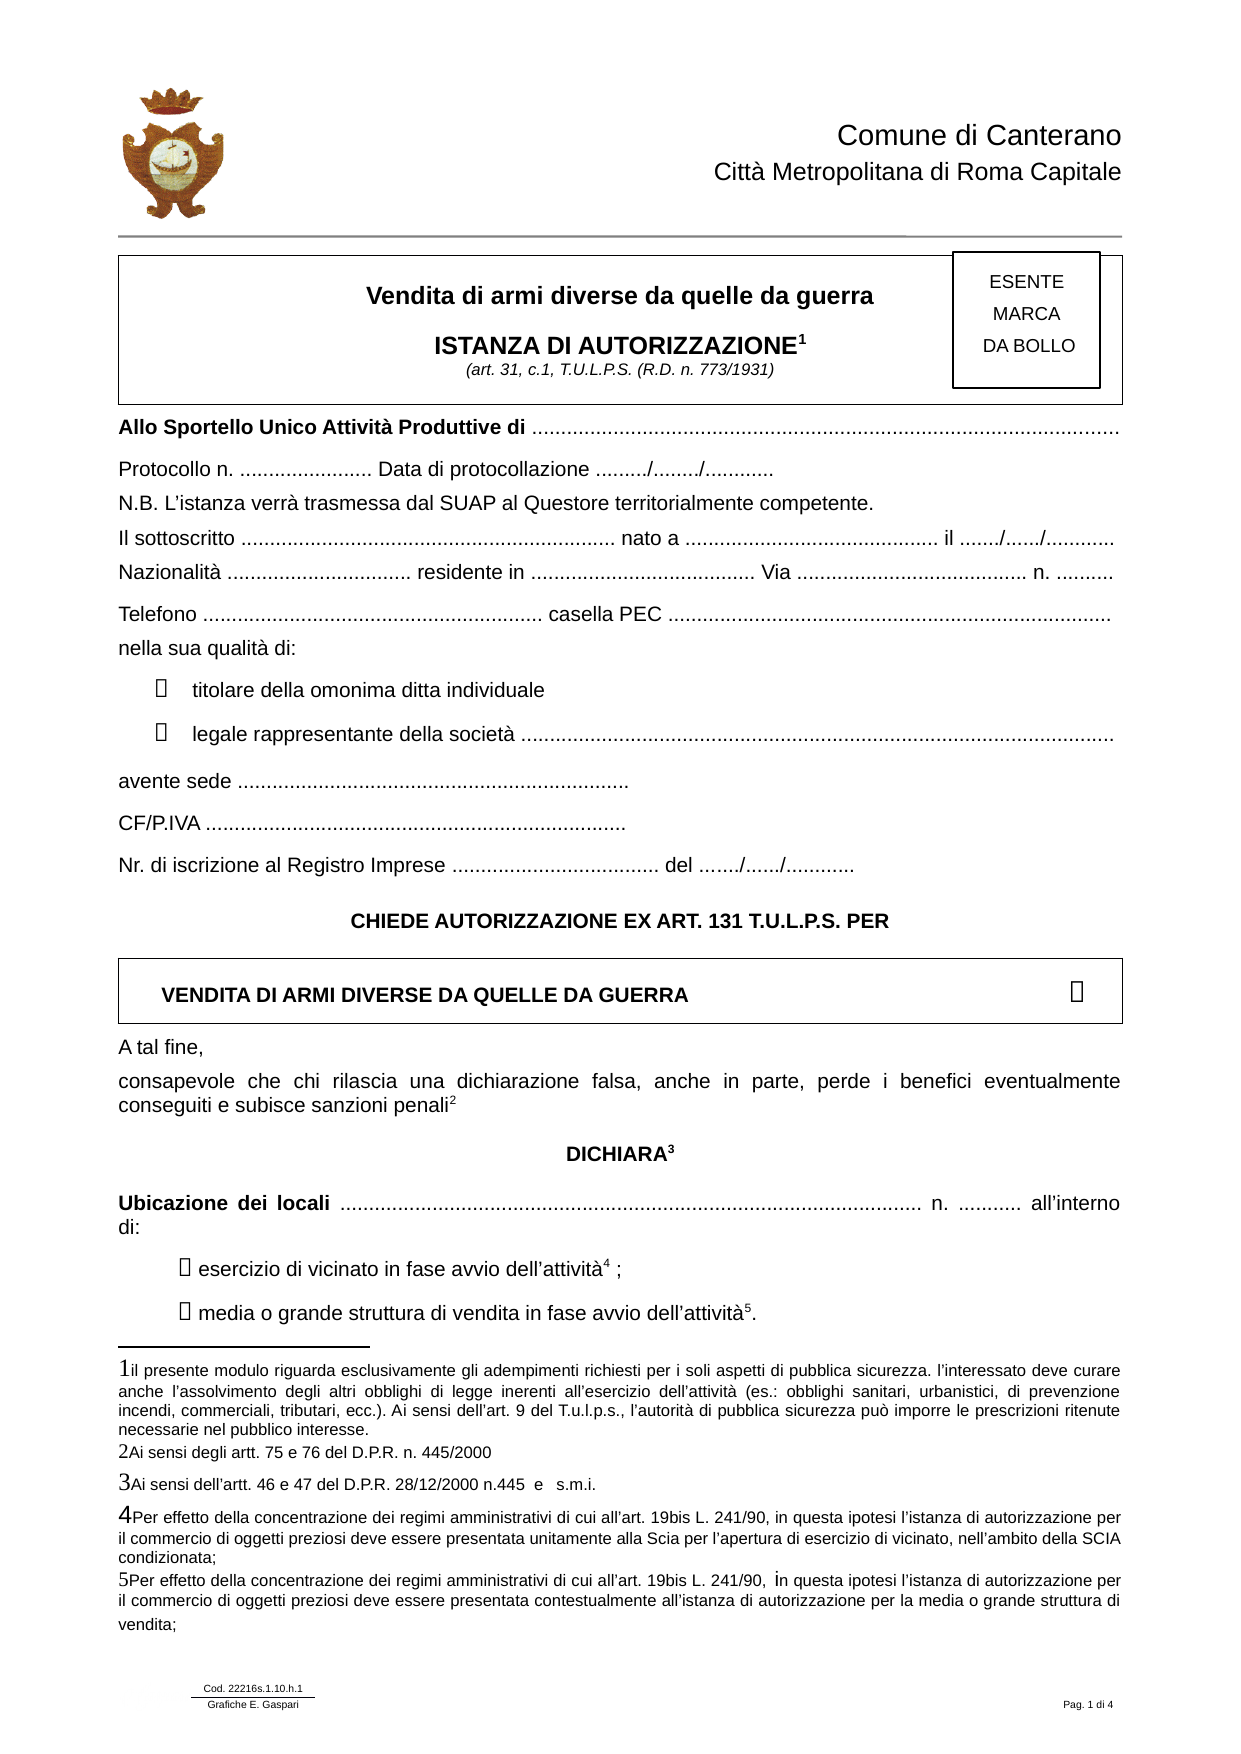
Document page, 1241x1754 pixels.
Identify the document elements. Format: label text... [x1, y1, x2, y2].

text Telefono ........................................................... casella PEC ............................................................................. [118, 601, 1122, 625]
text Allo Sportello Unico Attività Produttive di [118, 415, 1122, 439]
text Nr. di iscrizione al Registro Imprese .................................... del ......./....../............ [118, 852, 1122, 876]
text Ai sensi dell’artt. 46 e 47 del D.P.R. 28/12/2000 n.445 e s.m.i. [118, 1467, 1122, 1496]
text N.B. L’istanza verrà trasmessa dal SUAP al Questore territorialmente competente. [118, 491, 1122, 515]
text CHIEDE AUTORIZZAZIONE EX ART. 131 T.U.L.P.S. PER [118, 909, 1122, 933]
text Ubicazione dei locali ..................................................................................................... n. ........... all’interno di: [118, 1191, 1122, 1239]
text avente sede .................................................................... [118, 769, 1122, 793]
text CF/P.IVA ......................................................................... [118, 811, 1122, 835]
text Città Metropolitana di Roma Capitale [224, 157, 1122, 185]
text Per effetto della concentrazione dei regimi amministrativi di cui all’art. 19bis L. 241/90, in questa ipotesi l’istanza di autorizzazione per il commercio di oggetti preziosi deve essere presentata contestualmente all’istanza di autorizzazione per la media o grande struttura di vendita; [118, 1567, 1122, 1636]
text Comune di Canterano [224, 118, 1122, 152]
text Protocollo n. ....................... Data di protocollazione ........./......../............ [118, 457, 1122, 481]
text Per effetto della concentrazione dei regimi amministrativi di cui all’art. 19bis L. 241/90, in questa ipotesi l’istanza di autorizzazione per il commercio di oggetti preziosi deve essere presentata unitamente alla Scia per l’apertura di esercizio di vicinato, nell’ambito della SCIA condizionata; [118, 1500, 1122, 1567]
text  legale rappresentante della società ....................................................................................................... [153, 715, 1122, 749]
table_header VENDITA DI ARMI DIVERSE DA QUELLE DA GUERRA  [119, 959, 1122, 1023]
text  titolare della omonima ditta individuale [153, 670, 1122, 704]
text Ai sensi degli artt. 75 e 76 del D.P.R. n. 445/2000 [118, 1439, 1122, 1463]
text  media o grande struttura di vendita in fase avvio dell’attività. [177, 1294, 1122, 1328]
text Nazionalità ................................ residente in ....................................... Via ........................................ n. .......... [118, 560, 1122, 584]
text DICHIARA [118, 1142, 1122, 1166]
text nella sua qualità di: [118, 636, 1122, 660]
text Il sottoscritto ................................................................. nato a ............................................ il ......./....../............ [118, 526, 1122, 549]
text A tal fine, [118, 1035, 1122, 1059]
text consapevole che chi rilascia una dichiarazione falsa, anche in parte, perde i benefici eventualmente conseguiti e subisce sanzioni penali [118, 1069, 1122, 1117]
picture [122, 87, 224, 219]
table_header Vendita di armi diverse da quelle da guerra ISTANZA DI AUTORIZZAZIONE (art. 31, c.1, T.U.L.P.S. (R.D. n. 773/1931) [119, 256, 1122, 404]
text  esercizio di vicinato in fase avvio dell’attività ; [177, 1249, 1122, 1283]
